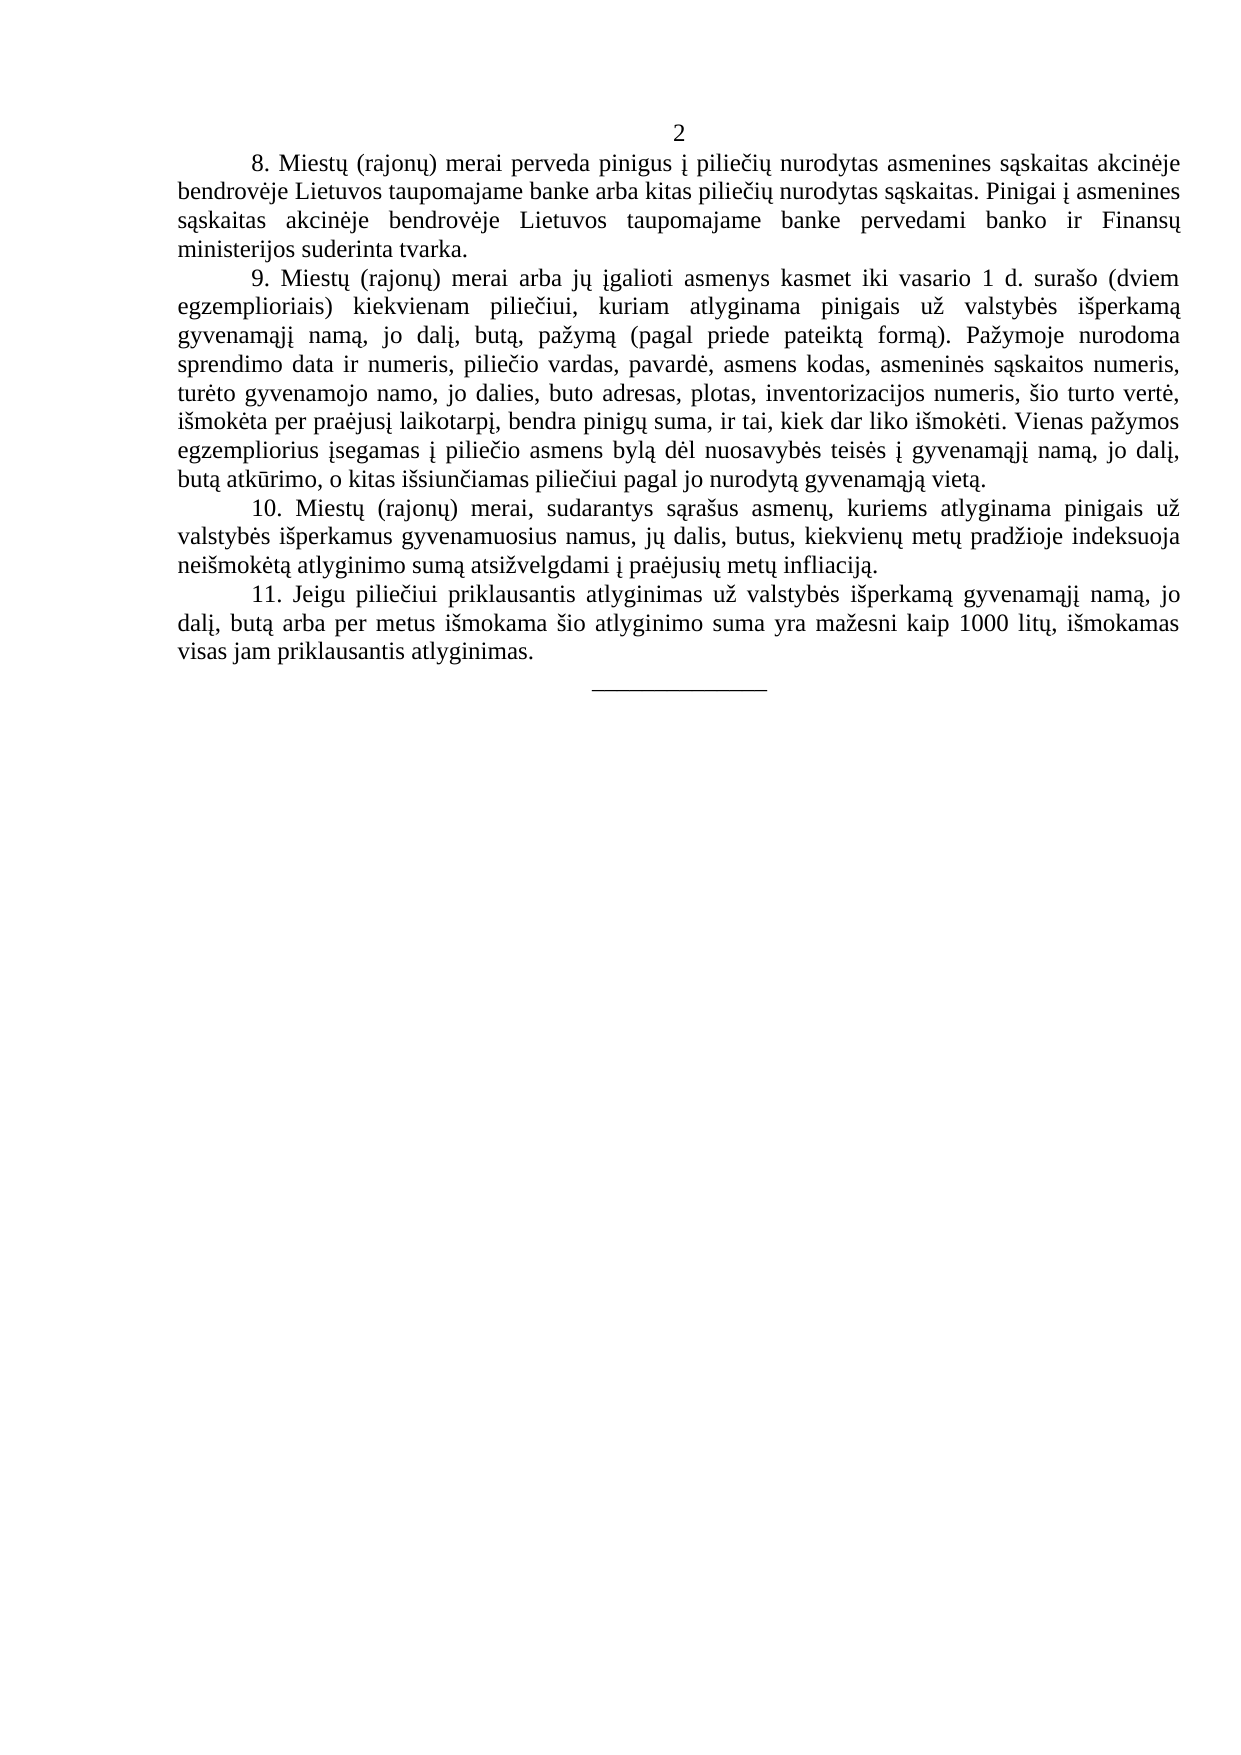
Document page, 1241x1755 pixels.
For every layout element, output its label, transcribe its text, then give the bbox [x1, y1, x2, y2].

text ______________ [177, 665, 1181, 694]
text 10. Miestų (rajonų) merai, sudarantys sąrašus asmenų, kuriems atlyginama pinigais už valstybės išperkamus gyvenamuosius namus, jų dalis, butus, kiekvienų metų pradžioje indeksuoja neišmokėtą atlyginimo sumą atsižvelgdami į praėjusių metų infliaciją. [177, 493, 1181, 579]
text 9. Miestų (rajonų) merai arba jų įgalioti asmenys kasmet iki vasario 1 d. surašo (dviem egzemplioriais) kiekvienam piliečiui, kuriam atlyginama pinigais už valstybės išperkamą gyvenamąjį namą, jo dalį, butą, pažymą (pagal priede pateiktą formą). Pažymoje nurodoma sprendimo data ir numeris, piliečio vardas, pavardė, asmens kodas, asmeninės sąskaitos numeris, turėto gyvenamojo namo, jo dalies, buto adresas, plotas, inventorizacijos numeris, šio turto vertė, išmokėta per praėjusį laikotarpį, bendra pinigų suma, ir tai, kiek dar liko išmokėti. Vienas pažymos egzempliorius įsegamas į piliečio asmens bylą dėl nuosavybės teisės į gyvenamąjį namą, jo dalį, butą atkūrimo, o kitas išsiunčiamas piliečiui pagal jo nurodytą gyvenamąją vietą. [177, 263, 1181, 493]
text 11. Jeigu piliečiui priklausantis atlyginimas už valstybės išperkamą gyvenamąjį namą, jo dalį, butą arba per metus išmokama šio atlyginimo suma yra mažesni kaip 1000 litų, išmokamas visas jam priklausantis atlyginimas. [177, 579, 1181, 665]
text 8. Miestų (rajonų) merai perveda pinigus į piliečių nurodytas asmenines sąskaitas akcinėje bendrovėje Lietuvos taupomajame banke arba kitas piliečių nurodytas sąskaitas. Pinigai į asmenines sąskaitas akcinėje bendrovėje Lietuvos taupomajame banke pervedami banko ir Finansų ministerijos suderinta tvarka. [177, 148, 1181, 263]
